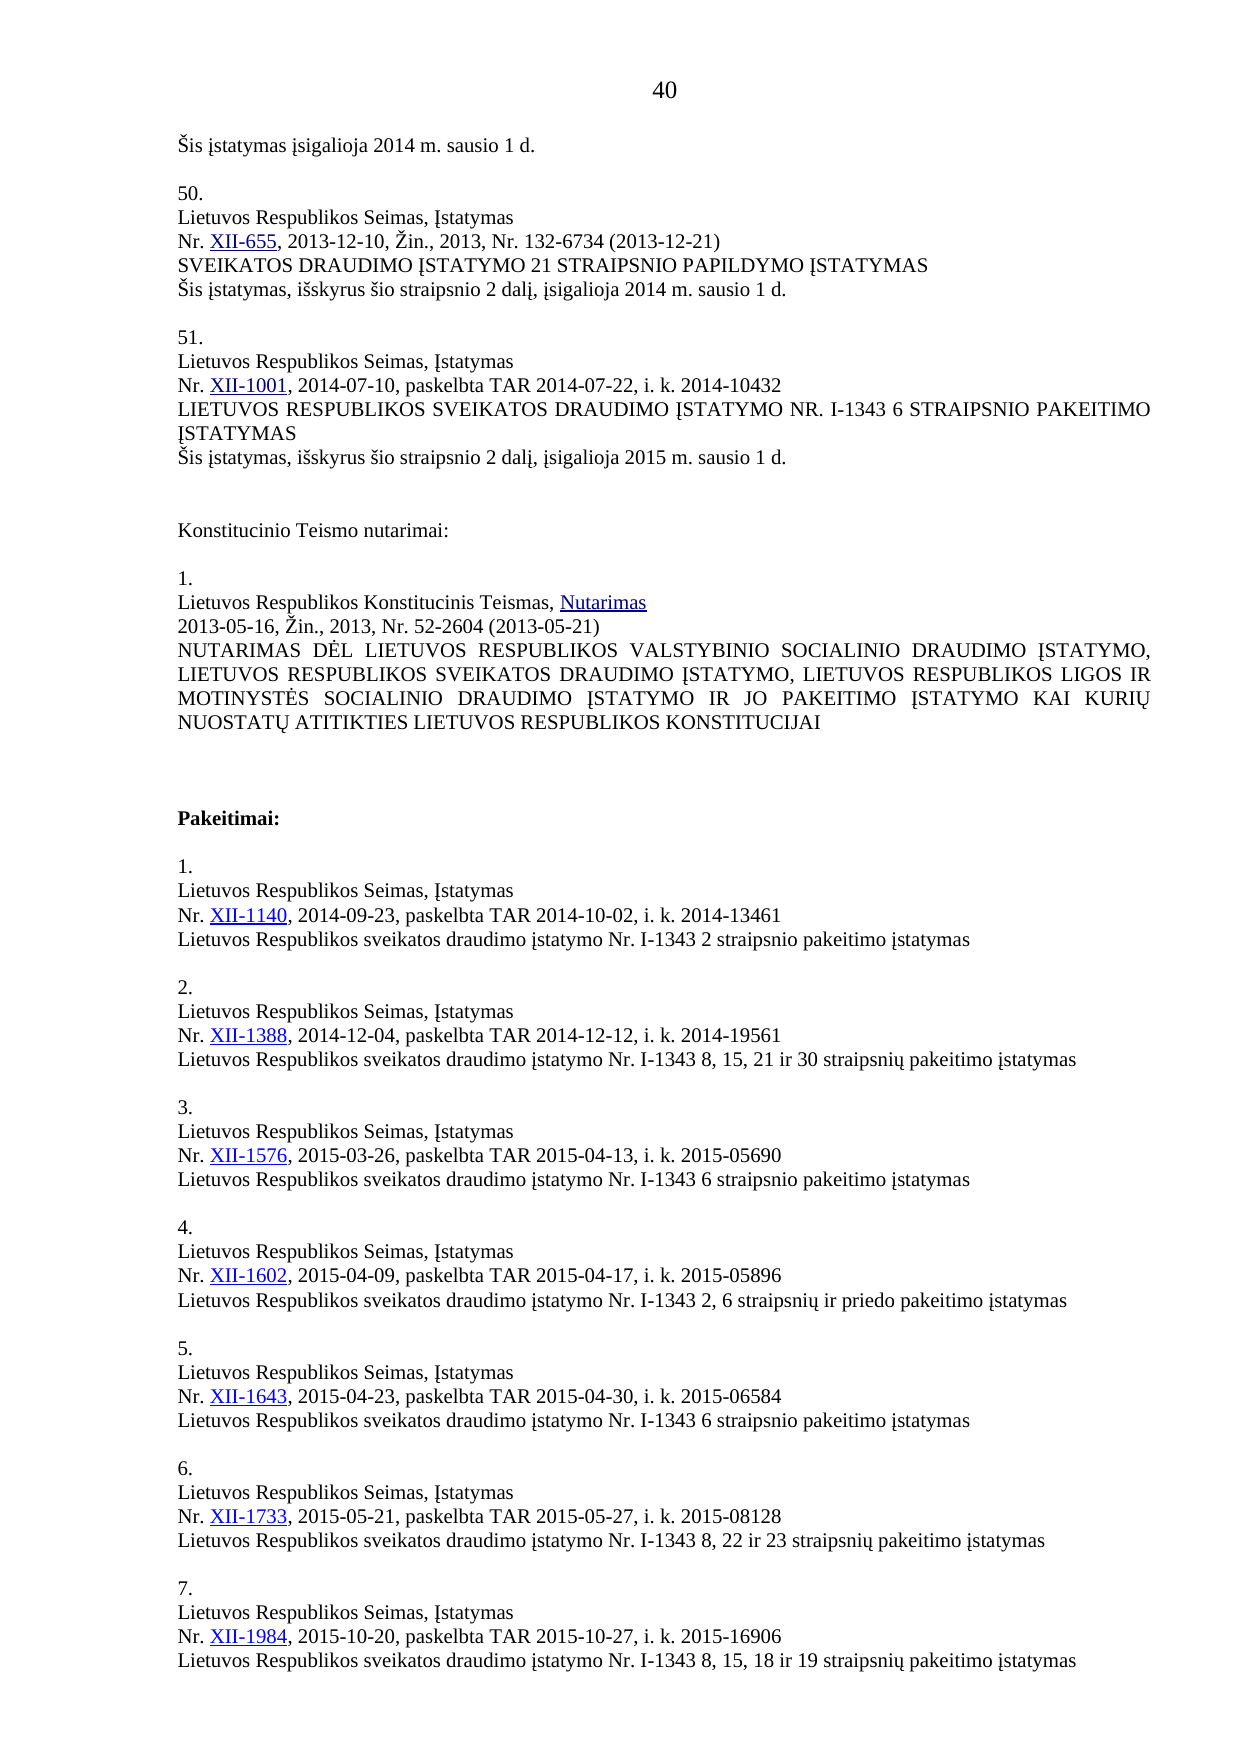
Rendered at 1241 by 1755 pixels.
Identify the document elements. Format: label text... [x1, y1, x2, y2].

text Lietuvos Respublikos Seimas, Įstatymas [177, 1360, 1152, 1384]
text Lietuvos Respublikos sveikatos draudimo įstatymo Nr. I-1343 8, 15, 18 ir 19 straipsnių pakeitimo įstatymas [177, 1648, 1152, 1672]
text Pakeitimai: [177, 806, 1152, 830]
text Lietuvos Respublikos sveikatos draudimo įstatymo Nr. I-1343 6 straipsnio pakeitimo įstatymas [177, 1408, 1152, 1432]
text 51. [177, 325, 1152, 349]
text Lietuvos Respublikos sveikatos draudimo įstatymo Nr. I-1343 2 straipsnio pakeitimo įstatymas [177, 927, 1152, 951]
text Lietuvos Respublikos Seimas, Įstatymas [177, 1119, 1152, 1143]
text Nr. XII-1602, 2015-04-09, paskelbta TAR 2015-04-17, i. k. 2015-05896 [177, 1263, 1152, 1287]
text Lietuvos Respublikos sveikatos draudimo įstatymo Nr. I-1343 8, 15, 21 ir 30 straipsnių pakeitimo įstatymas [177, 1047, 1152, 1071]
text Nr. XII-1733, 2015-05-21, paskelbta TAR 2015-05-27, i. k. 2015-08128 [177, 1504, 1152, 1528]
text Nr. XII-1388, 2014-12-04, paskelbta TAR 2014-12-12, i. k. 2014-19561 [177, 1023, 1152, 1047]
text 2013-05-16, Žin., 2013, Nr. 52-2604 (2013-05-21) [177, 614, 1152, 638]
text 4. [177, 1215, 1152, 1239]
text Lietuvos Respublikos Konstitucinis Teismas, Nutarimas [177, 590, 1152, 614]
text Lietuvos Respublikos Seimas, Įstatymas [177, 878, 1152, 902]
text 2. [177, 975, 1152, 999]
text Šis įstatymas įsigalioja 2014 m. sausio 1 d. [177, 132, 1152, 157]
text Lietuvos Respublikos Seimas, Įstatymas [177, 1600, 1152, 1624]
text 1. [177, 854, 1152, 878]
text Nr. XII-655, 2013-12-10, Žin., 2013, Nr. 132-6734 (2013-12-21) [177, 229, 1152, 253]
text Nr. XII-1576, 2015-03-26, paskelbta TAR 2015-04-13, i. k. 2015-05690 [177, 1143, 1152, 1167]
text SVEIKATOS DRAUDIMO ĮSTATYMO 21 STRAIPSNIO PAPILDYMO ĮSTATYMAS [177, 253, 1152, 277]
text Lietuvos Respublikos sveikatos draudimo įstatymo Nr. I-1343 6 straipsnio pakeitimo įstatymas [177, 1167, 1152, 1191]
text LIETUVOS RESPUBLIKOS SVEIKATOS DRAUDIMO ĮSTATYMO NR. I-1343 6 STRAIPSNIO PAKEITIMO ĮSTATYMAS [177, 397, 1152, 445]
text Konstitucinio Teismo nutarimai: [177, 517, 1152, 542]
text NUTARIMAS DĖL LIETUVOS RESPUBLIKOS VALSTYBINIO SOCIALINIO DRAUDIMO ĮSTATYMO, LIETUVOS RESPUBLIKOS SVEIKATOS DRAUDIMO ĮSTATYMO, LIETUVOS RESPUBLIKOS LIGOS IR MOTINYSTĖS SOCIALINIO DRAUDIMO ĮSTATYMO IR JO PAKEITIMO ĮSTATYMO KAI KURIŲ NUOSTATŲ ATITIKTIES LIETUVOS RESPUBLIKOS KONSTITUCIJAI [177, 638, 1152, 734]
text 7. [177, 1576, 1152, 1600]
text Lietuvos Respublikos sveikatos draudimo įstatymo Nr. I-1343 2, 6 straipsnių ir priedo pakeitimo įstatymas [177, 1287, 1152, 1312]
text Lietuvos Respublikos Seimas, Įstatymas [177, 349, 1152, 373]
text Nr. XII-1984, 2015-10-20, paskelbta TAR 2015-10-27, i. k. 2015-16906 [177, 1624, 1152, 1648]
text Šis įstatymas, išskyrus šio straipsnio 2 dalį, įsigalioja 2015 m. sausio 1 d. [177, 445, 1152, 469]
text 3. [177, 1095, 1152, 1119]
text Nr. XII-1140, 2014-09-23, paskelbta TAR 2014-10-02, i. k. 2014-13461 [177, 902, 1152, 927]
text Lietuvos Respublikos Seimas, Įstatymas [177, 1239, 1152, 1263]
text Lietuvos Respublikos Seimas, Įstatymas [177, 205, 1152, 229]
text 6. [177, 1456, 1152, 1480]
text Lietuvos Respublikos sveikatos draudimo įstatymo Nr. I-1343 8, 22 ir 23 straipsnių pakeitimo įstatymas [177, 1528, 1152, 1552]
text Nr. XII-1001, 2014-07-10, paskelbta TAR 2014-07-22, i. k. 2014-10432 [177, 373, 1152, 397]
text Lietuvos Respublikos Seimas, Įstatymas [177, 1480, 1152, 1504]
text 1. [177, 566, 1152, 590]
text Nr. XII-1643, 2015-04-23, paskelbta TAR 2015-04-30, i. k. 2015-06584 [177, 1384, 1152, 1408]
text Šis įstatymas, išskyrus šio straipsnio 2 dalį, įsigalioja 2014 m. sausio 1 d. [177, 277, 1152, 301]
text 5. [177, 1336, 1152, 1360]
text 50. [177, 181, 1152, 205]
text Lietuvos Respublikos Seimas, Įstatymas [177, 999, 1152, 1023]
